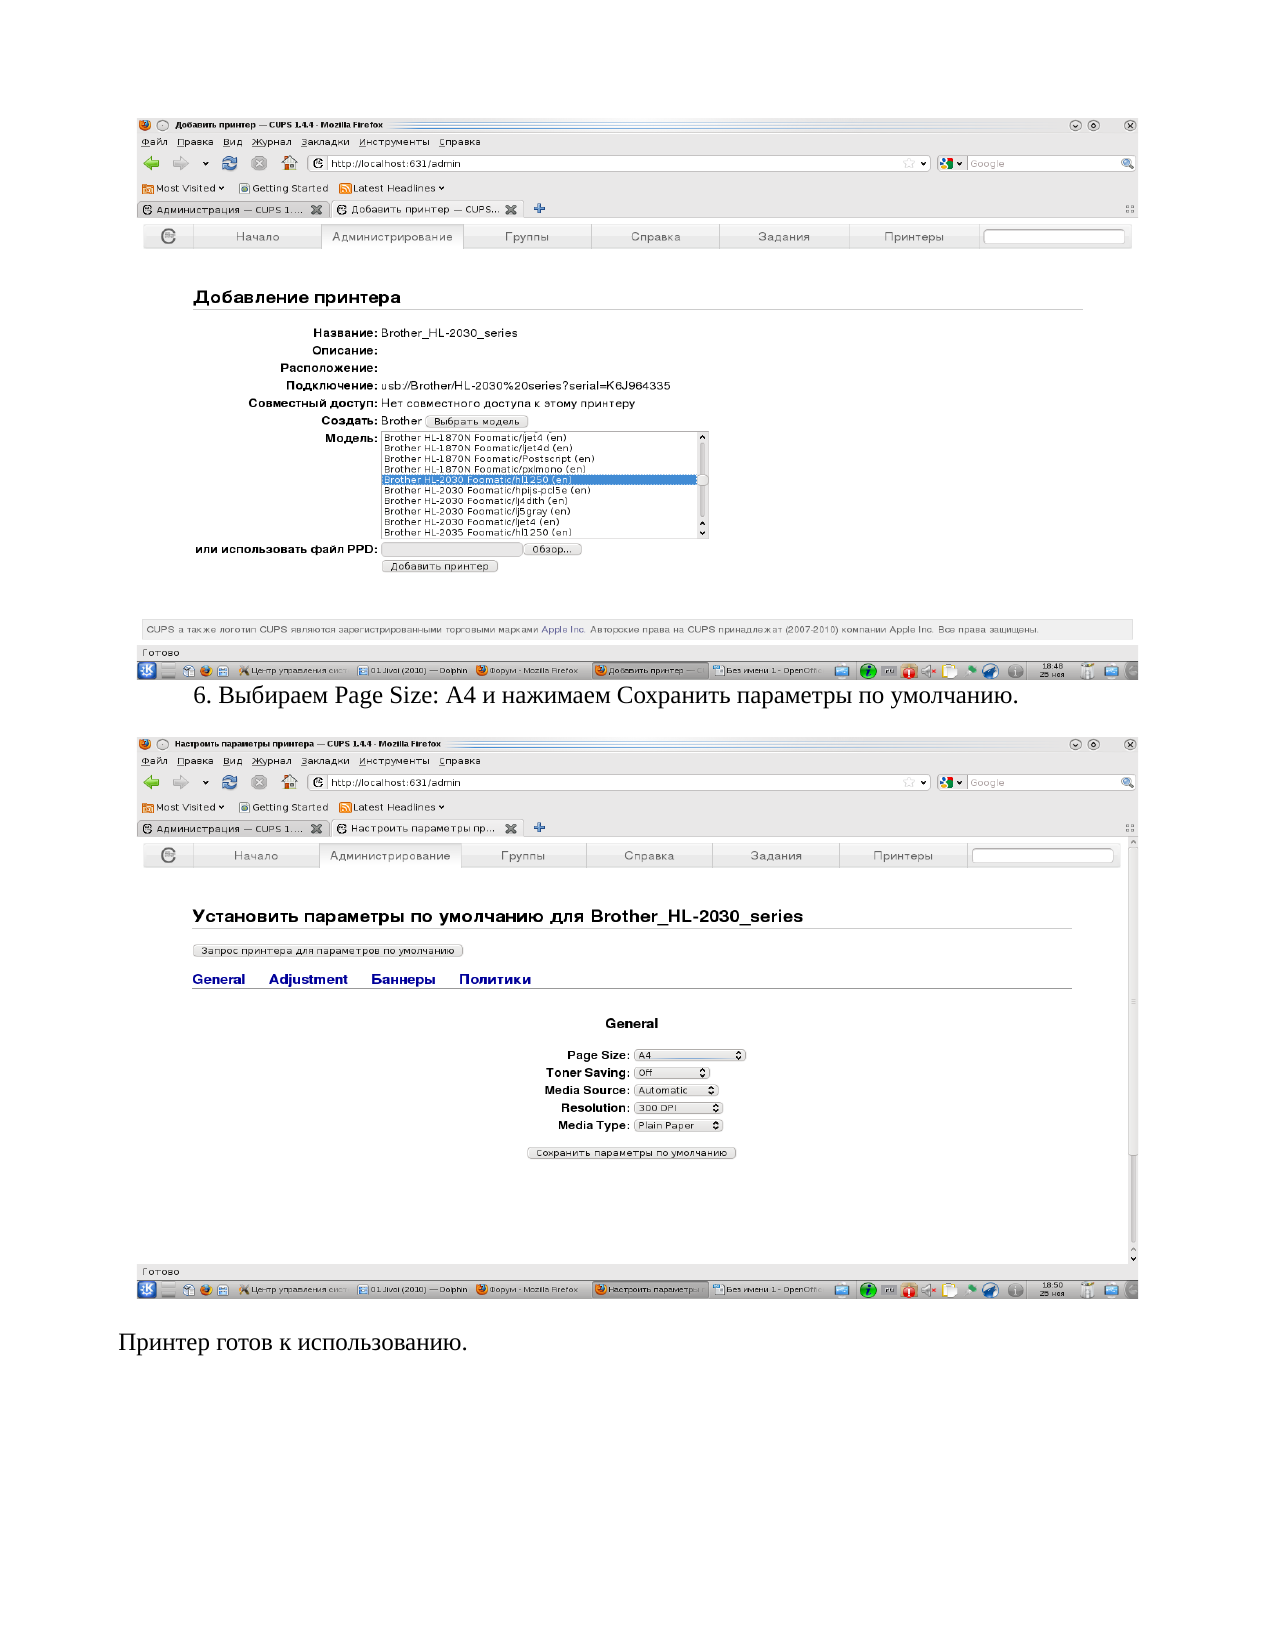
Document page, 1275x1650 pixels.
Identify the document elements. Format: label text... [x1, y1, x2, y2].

list 6. Выбираем Page Size: А4 и нажимаем Сохранить параметры по умолчанию. [156, 118, 1157, 708]
picture [136, 118, 1139, 680]
text Принтер готов к использованию. [118, 1327, 1157, 1356]
picture [136, 737, 1139, 1299]
